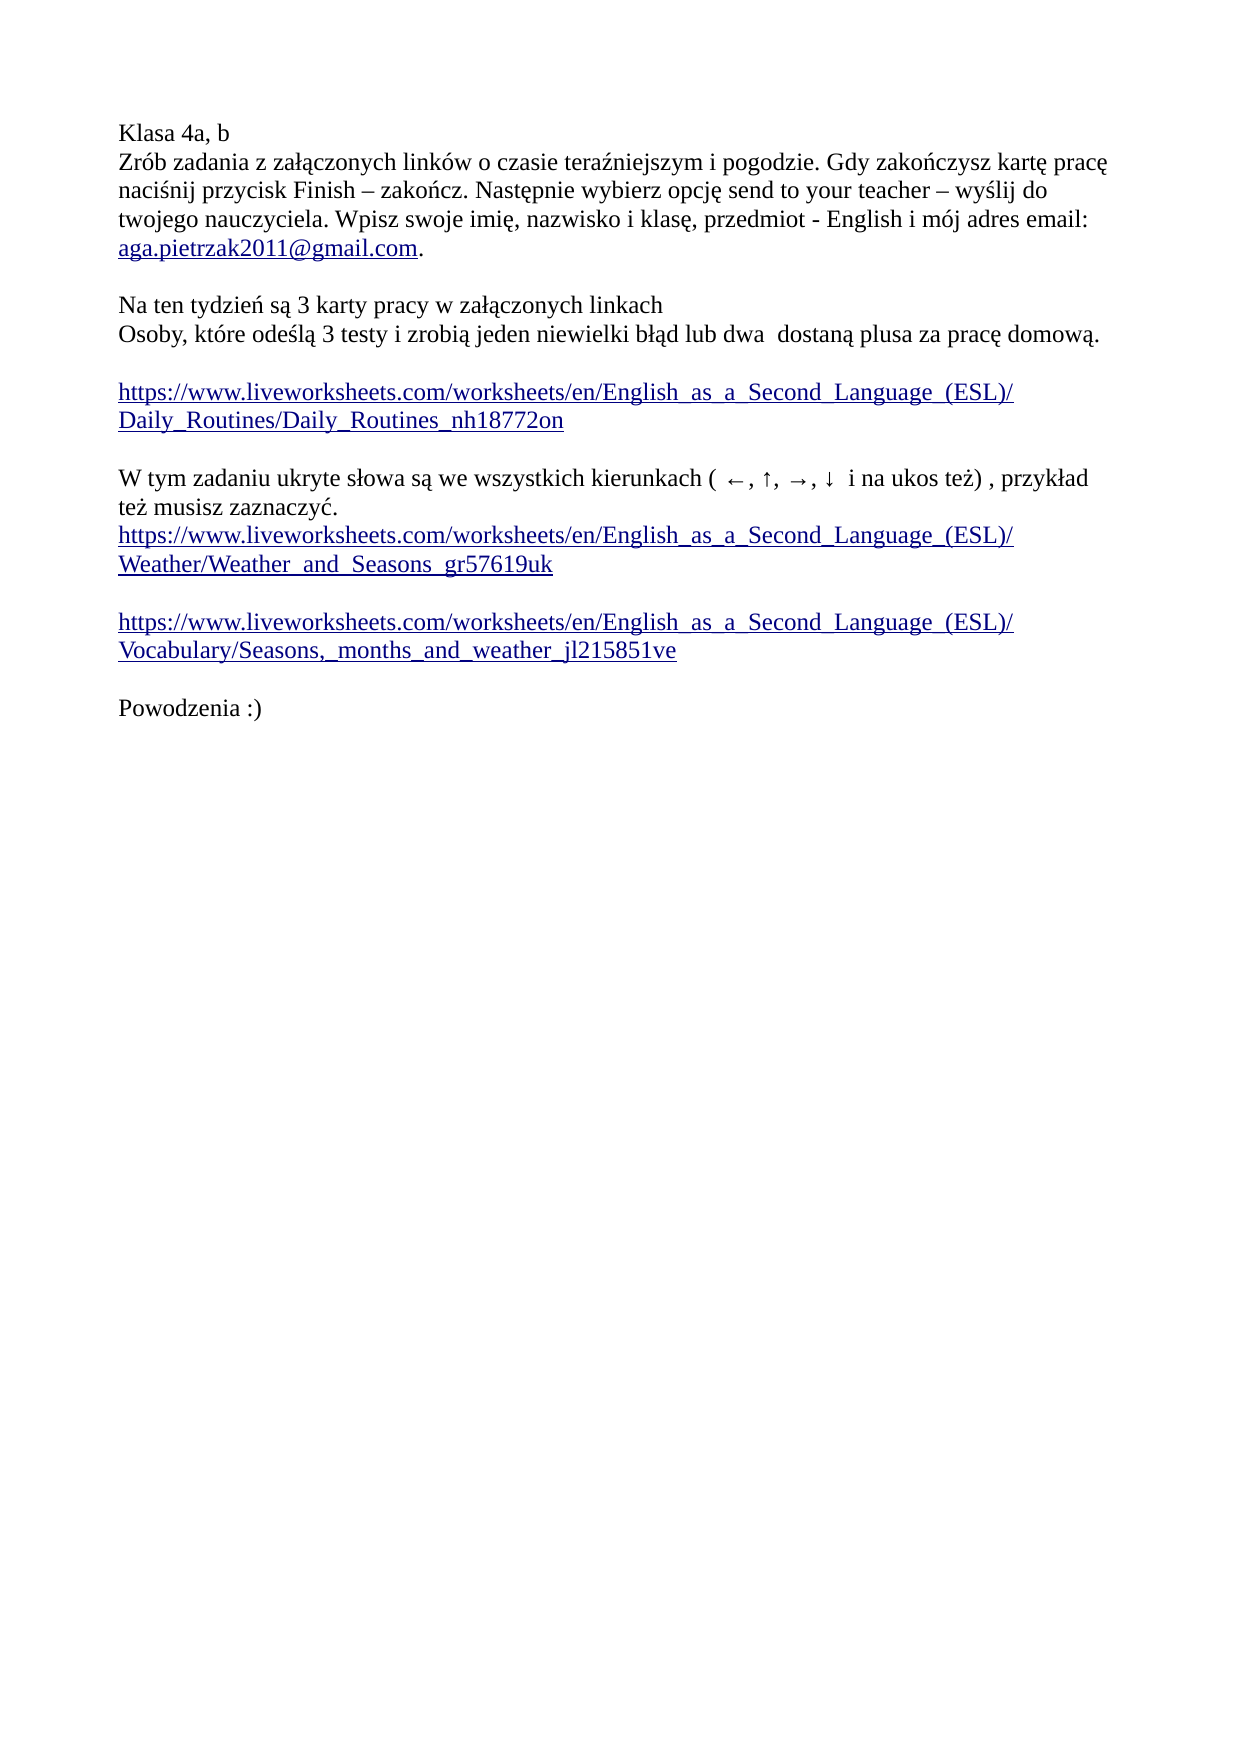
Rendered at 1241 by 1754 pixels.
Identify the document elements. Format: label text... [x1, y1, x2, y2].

text Osoby, które odeślą 3 testy i zrobią jeden niewielki błąd lub dwa dostaną plusa za pracę domową. [118, 319, 1122, 348]
text Na ten tydzień są 3 karty pracy w załączonych linkach [118, 291, 1122, 319]
text W tym zadaniu ukryte słowa są we wszystkich kierunkach ( ←, ↑, →, ↓ i na ukos też) , przykład też musisz zaznaczyć. [118, 463, 1122, 521]
text https://www.liveworksheets.com/worksheets/en/English_as_a_Second_Language_(ESL)/Daily_Routines/Daily_Routines_nh18772on [118, 377, 1122, 434]
text Klasa 4a, b [118, 118, 1122, 147]
text Zrób zadania z załączonych linków o czasie teraźniejszym i pogodzie. Gdy zakończysz kartę pracę naciśnij przycisk Finish – zakończ. Następnie wybierz opcję send to your teacher – wyślij do twojego nauczyciela. Wpisz swoje imię, nazwisko i klasę, przedmiot - English i mój adres email: aga.pietrzak2011@gmail.com. [118, 147, 1122, 262]
text https://www.liveworksheets.com/worksheets/en/English_as_a_Second_Language_(ESL)/Vocabulary/Seasons,_months_and_weather_jl215851ve [118, 607, 1122, 664]
text https://www.liveworksheets.com/worksheets/en/English_as_a_Second_Language_(ESL)/Weather/Weather_and_Seasons_gr57619uk [118, 521, 1122, 578]
text Powodzenia :) [118, 693, 1122, 722]
